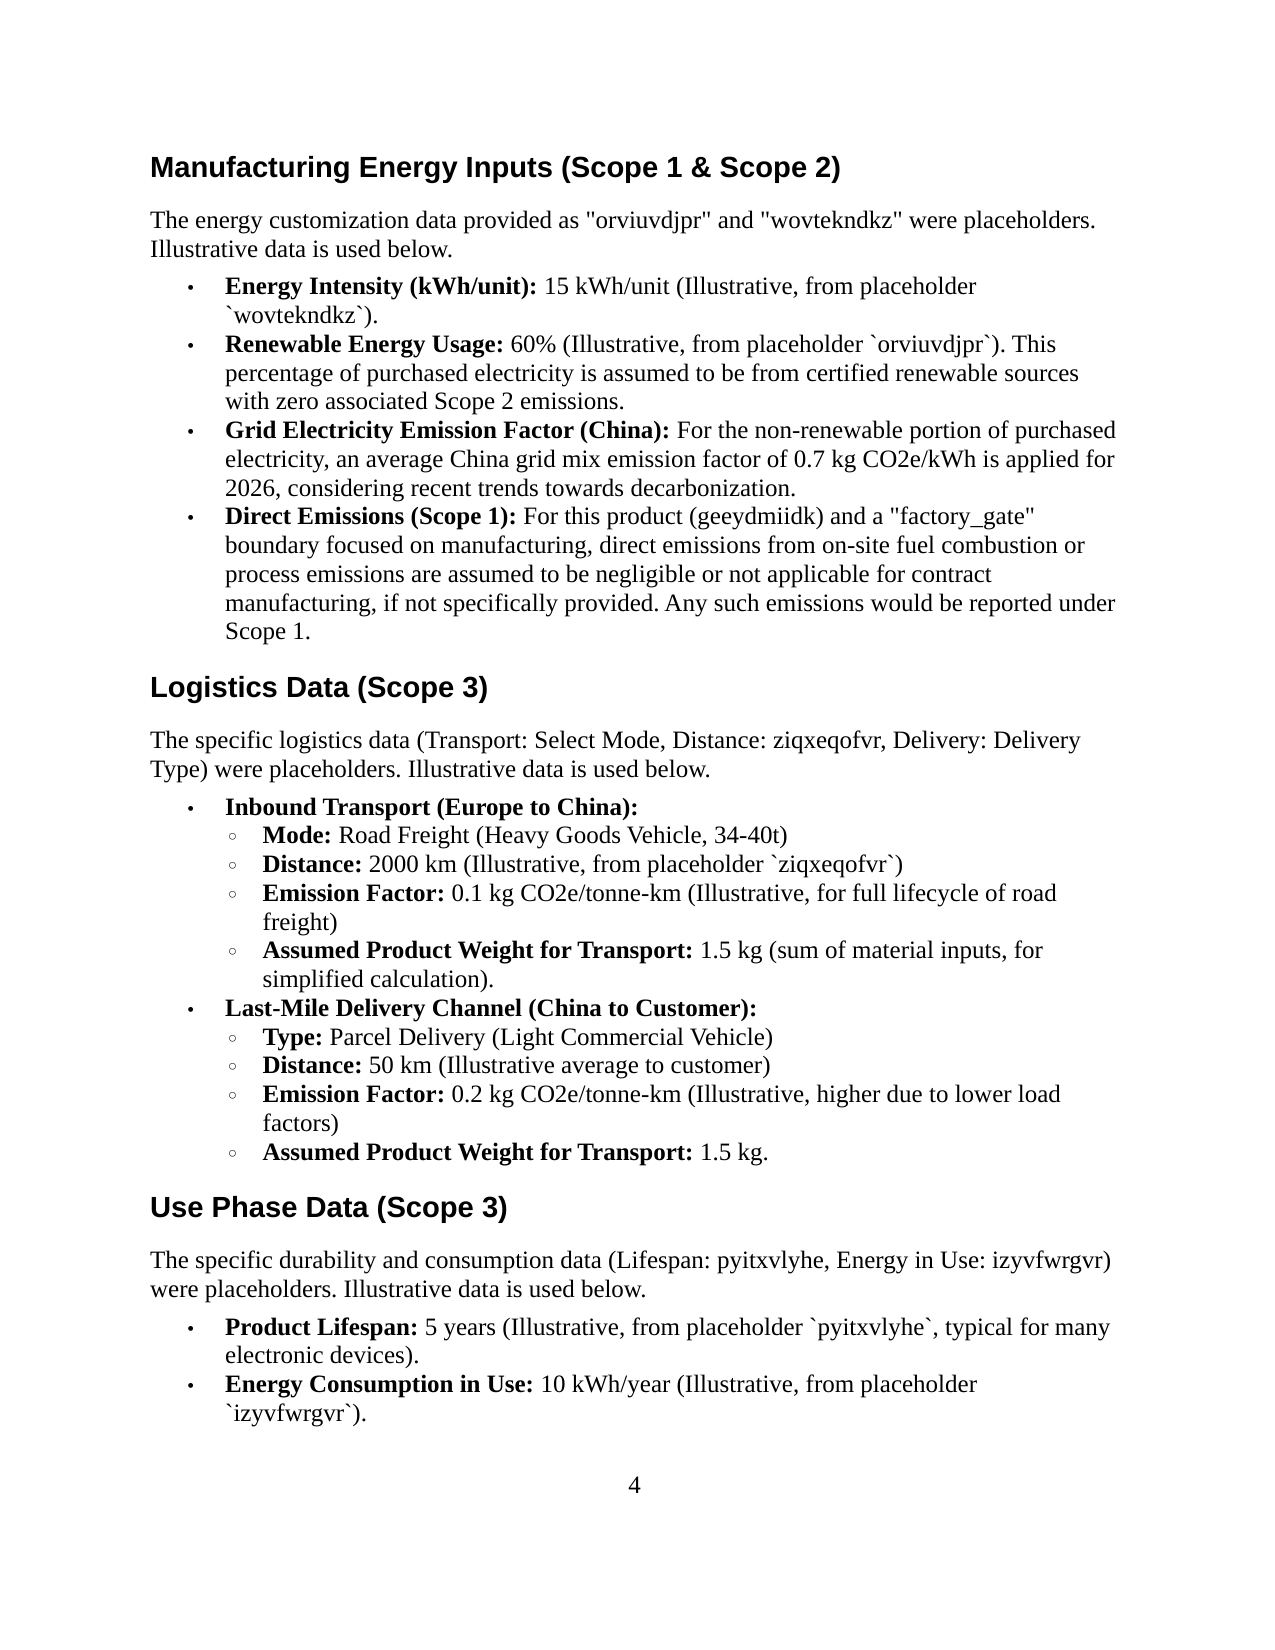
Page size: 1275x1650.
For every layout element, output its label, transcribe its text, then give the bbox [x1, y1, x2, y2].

text The specific durability and consumption data (Lifespan: pyitxvlyhe, Energy in Use: izyvfwrgvr) were placeholders. Illustrative data is used below. [150, 1245, 1125, 1303]
list Renewable Energy Usage: 60% (Illustrative, from placeholder `orviuvdjpr`). This percentage of purchased electricity is assumed to be from certified renewable sources with zero associated Scope 2 emissions. [187, 329, 1125, 415]
list Mode: Road Freight (Heavy Goods Vehicle, 34-40t) [225, 820, 1125, 849]
list Product Lifespan: 5 years (Illustrative, from placeholder `pyitxvlyhe`, typical for many electronic devices). [187, 1312, 1125, 1369]
list Type: Parcel Delivery (Light Commercial Vehicle) [225, 1022, 1125, 1050]
list Energy Consumption in Use: 10 kWh/year (Illustrative, from placeholder `izyvfwrgvr`). [187, 1369, 1125, 1427]
list Grid Electricity Emission Factor (China): For the non-renewable portion of purchased electricity, an average China grid mix emission factor of 0.7 kg CO2e/kWh is applied for 2026, considering recent trends towards decarbonization. [187, 415, 1125, 501]
list Last-Mile Delivery Channel (China to Customer): [187, 993, 1125, 1022]
subtitle Logistics Data (Scope 3) [150, 670, 1125, 704]
list Direct Emissions (Scope 1): For this product (geeydmiidk) and a "factory_gate" boundary focused on manufacturing, direct emissions from on-site fuel combustion or process emissions are assumed to be negligible or not applicable for contract manufacturing, if not specifically provided. Any such emissions would be reported under Scope 1. [187, 501, 1125, 645]
text The energy customization data provided as "orviuvdjpr" and "wovtekndkz" were placeholders. Illustrative data is used below. [150, 205, 1125, 262]
list Emission Factor: 0.2 kg CO2e/tonne-km (Illustrative, higher due to lower load factors) [225, 1079, 1125, 1137]
subtitle Use Phase Data (Scope 3) [150, 1190, 1125, 1224]
list Assumed Product Weight for Transport: 1.5 kg (sum of material inputs, for simplified calculation). [225, 935, 1125, 993]
list Distance: 50 km (Illustrative average to customer) [225, 1050, 1125, 1079]
subtitle Manufacturing Energy Inputs (Scope 1 & Scope 2) [150, 150, 1125, 183]
list Inbound Transport (Europe to China): [187, 792, 1125, 820]
text The specific logistics data (Transport: Select Mode, Distance: ziqxeqofvr, Delivery: Delivery Type) were placeholders. Illustrative data is used below. [150, 725, 1125, 783]
list Energy Intensity (kWh/unit): 15 kWh/unit (Illustrative, from placeholder `wovtekndkz`). [187, 271, 1125, 329]
list Distance: 2000 km (Illustrative, from placeholder `ziqxeqofvr`) [225, 849, 1125, 878]
list Emission Factor: 0.1 kg CO2e/tonne-km (Illustrative, for full lifecycle of road freight) [225, 878, 1125, 935]
list Assumed Product Weight for Transport: 1.5 kg. [225, 1137, 1125, 1165]
